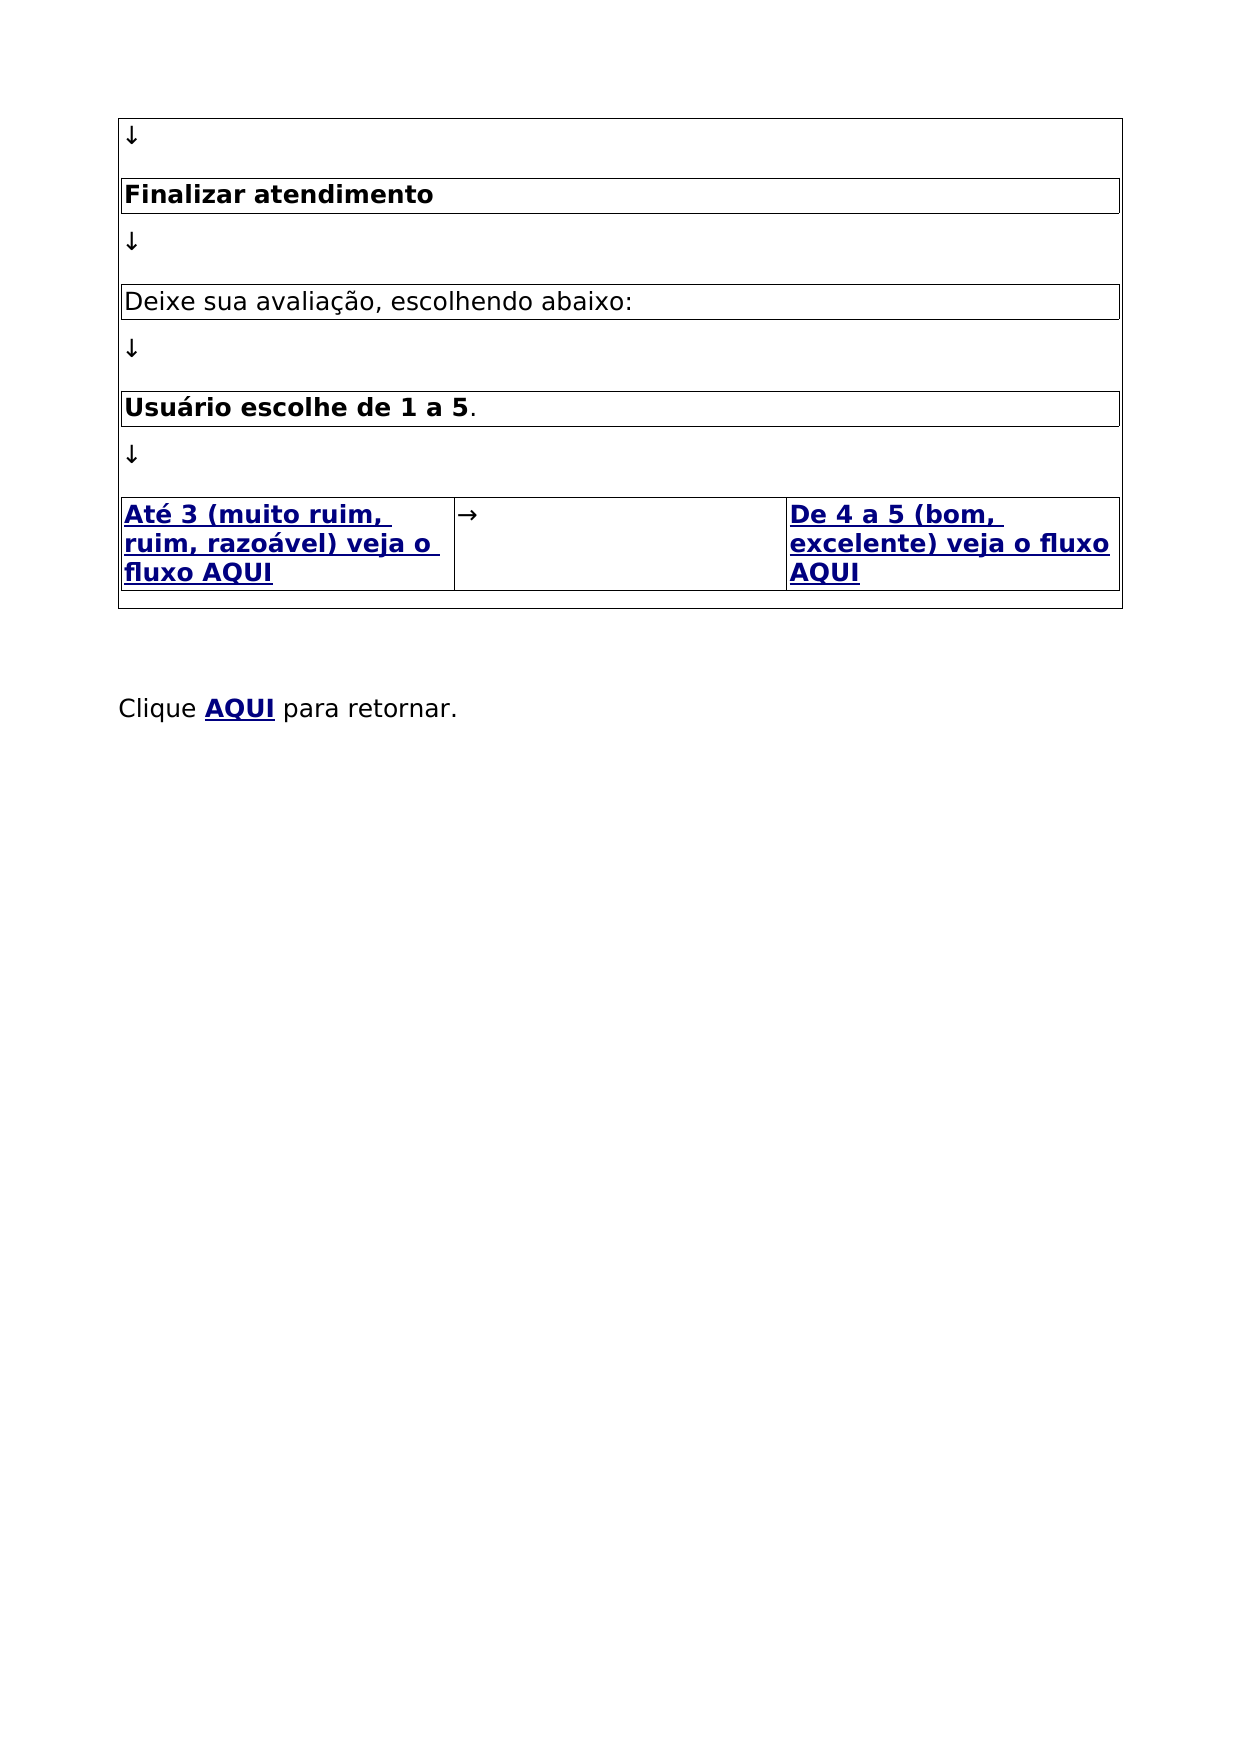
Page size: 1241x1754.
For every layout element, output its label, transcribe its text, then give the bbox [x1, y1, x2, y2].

table_header Deixe sua avaliação, escolhendo abaixo: [122, 285, 1119, 319]
table_header Finalizar atendimento [122, 179, 1119, 213]
table_header ↓ ↓ ↓ ↓ [119, 119, 1122, 608]
table_header Usuário escolhe de 1 a 5. [122, 392, 1119, 426]
table_header → [455, 498, 786, 590]
table_header De 4 a 5 (bom, excelente) veja o fluxo AQUI [787, 498, 1119, 590]
text Clique AQUI para retornar. [118, 694, 1122, 752]
table_header Até 3 (muito ruim, ruim, razoável) veja o fluxo AQUI [122, 498, 454, 590]
